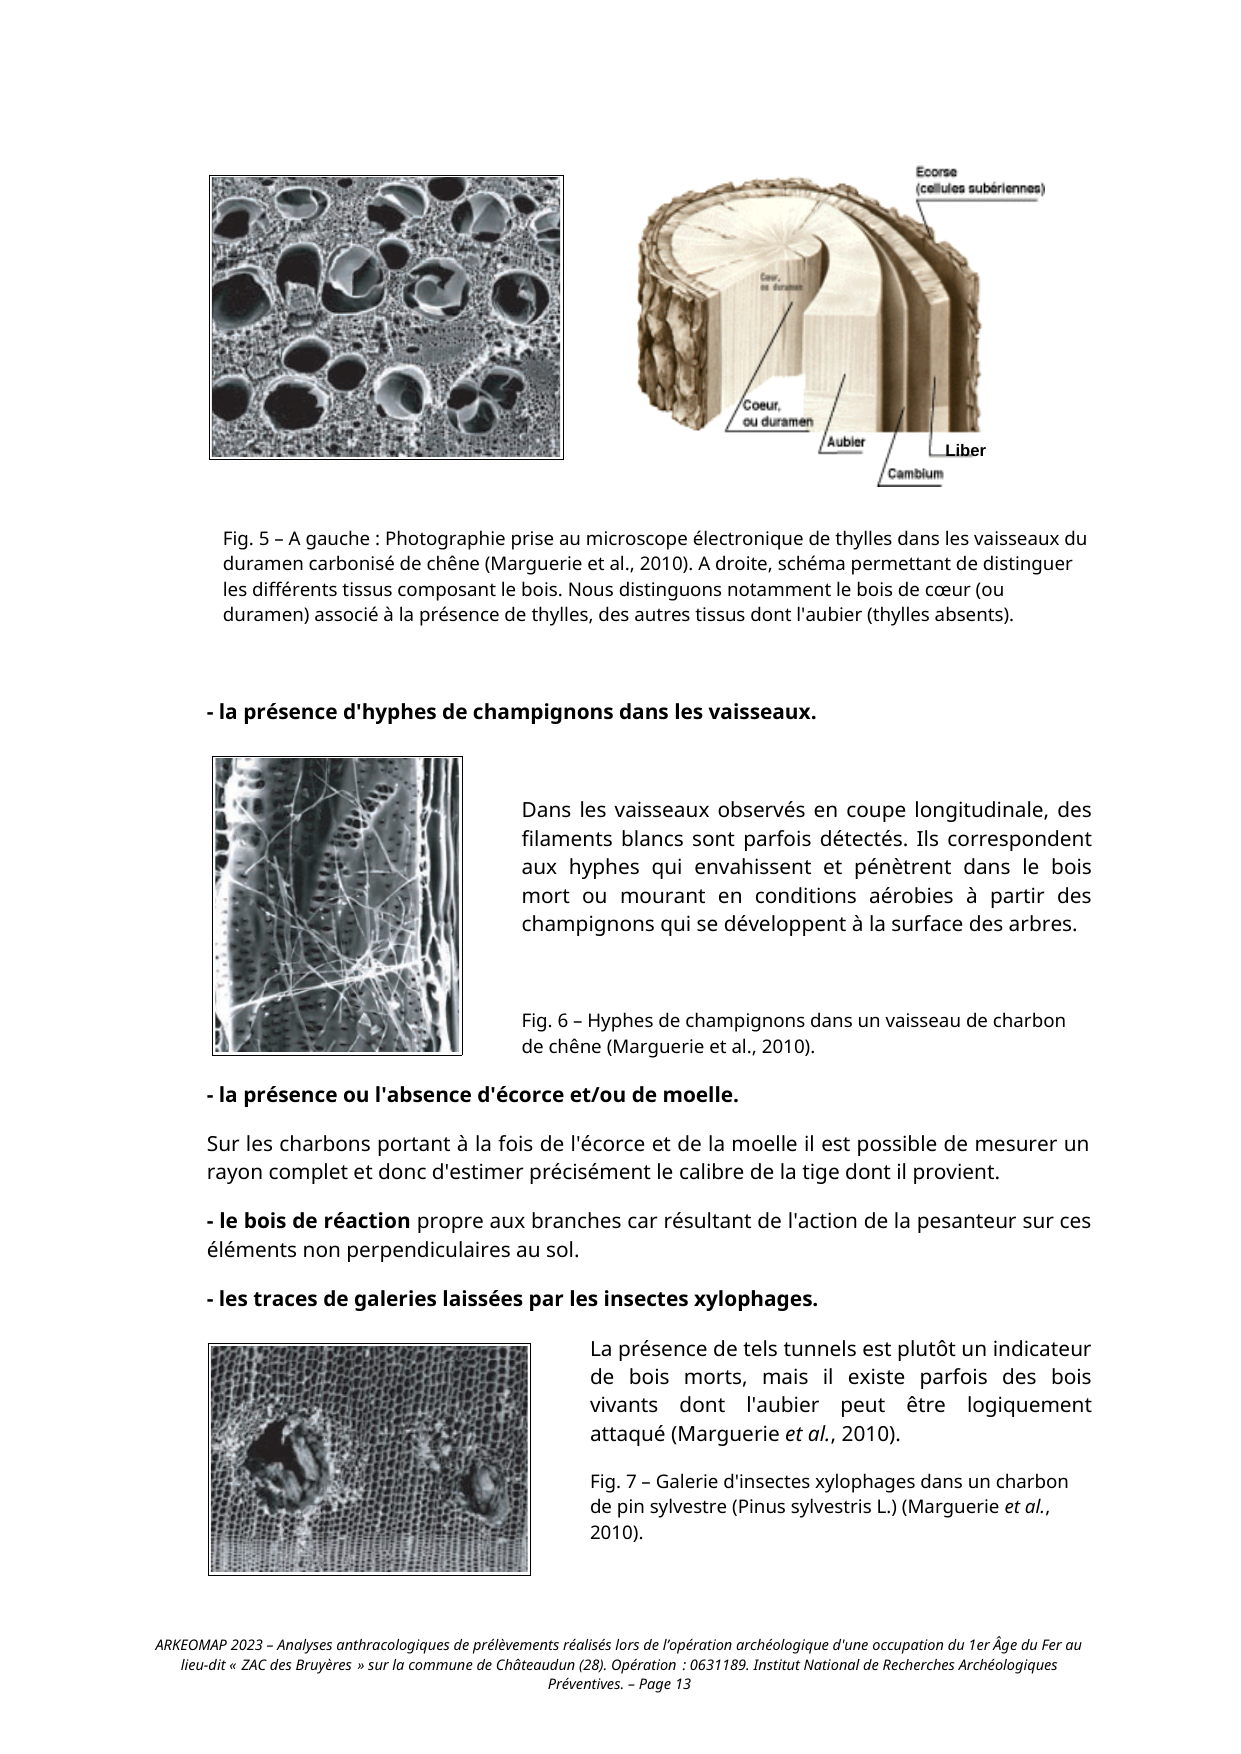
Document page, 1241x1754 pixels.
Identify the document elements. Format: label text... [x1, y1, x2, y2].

list Fig. 5 – A gauche : Photographie prise au microscope électronique de thylles dans les vaisseaux du duramen carbonisé de chêne (Marguerie et al., 2010). A droite, schéma permettant de distinguer les différents tissus composant le bois. Nous distinguons notamment le bois de cœur (ou duramen) associé à la présence de thylles, des autres tissus dont l'aubier (thylles absents). [185, 525, 1092, 627]
text La présence de tels tunnels est plutôt un indicateur de bois morts, mais il existe parfois des bois vivants dont l'aubier peut être logiquement attaqué (Marguerie et al., 2010). [207, 1334, 1092, 1447]
text Sur les charbons portant à la fois de l'écorce et de la moelle il est possible de mesurer un rayon complet et donc d'estimer précisément le calibre de la tige dont il provient. [207, 1129, 1092, 1186]
picture [637, 164, 1045, 487]
text Dans les vaisseaux observés en coupe longitudinale, des filaments blancs sont parfois détectés. Ils correspondent aux hyphes qui envahissent et pénètrent dans le bois mort ou mourant en conditions aérobies à partir des champignons qui se développent à la surface des arbres. [463, 796, 1092, 938]
text - les traces de galeries laissées par les insectes xylophages. [207, 1284, 1092, 1313]
picture [210, 1346, 528, 1572]
text - la présence ou l'absence d'écorce et/ou de moelle. [207, 1080, 1092, 1108]
text - le bois de réaction propre aux branches car résultant de l'action de la pesanteur sur ces éléments non perpendiculaires au sol. [207, 1207, 1092, 1263]
text - la présence d'hyphes de champignons dans les vaisseaux. [207, 697, 1092, 725]
text Fig. 7 – Galerie d'insectes xylophages dans un charbon de pin sylvestre (Pinus sylvestris L.) (Marguerie et al., 2010). [531, 1468, 1092, 1545]
picture [211, 177, 561, 457]
text Fig. 6 – Hyphes de champignons dans un vaisseau de charbon de chêne (Marguerie et al., 2010). [207, 1008, 1092, 1059]
picture [215, 758, 460, 1052]
text [209, 1344, 530, 1575]
